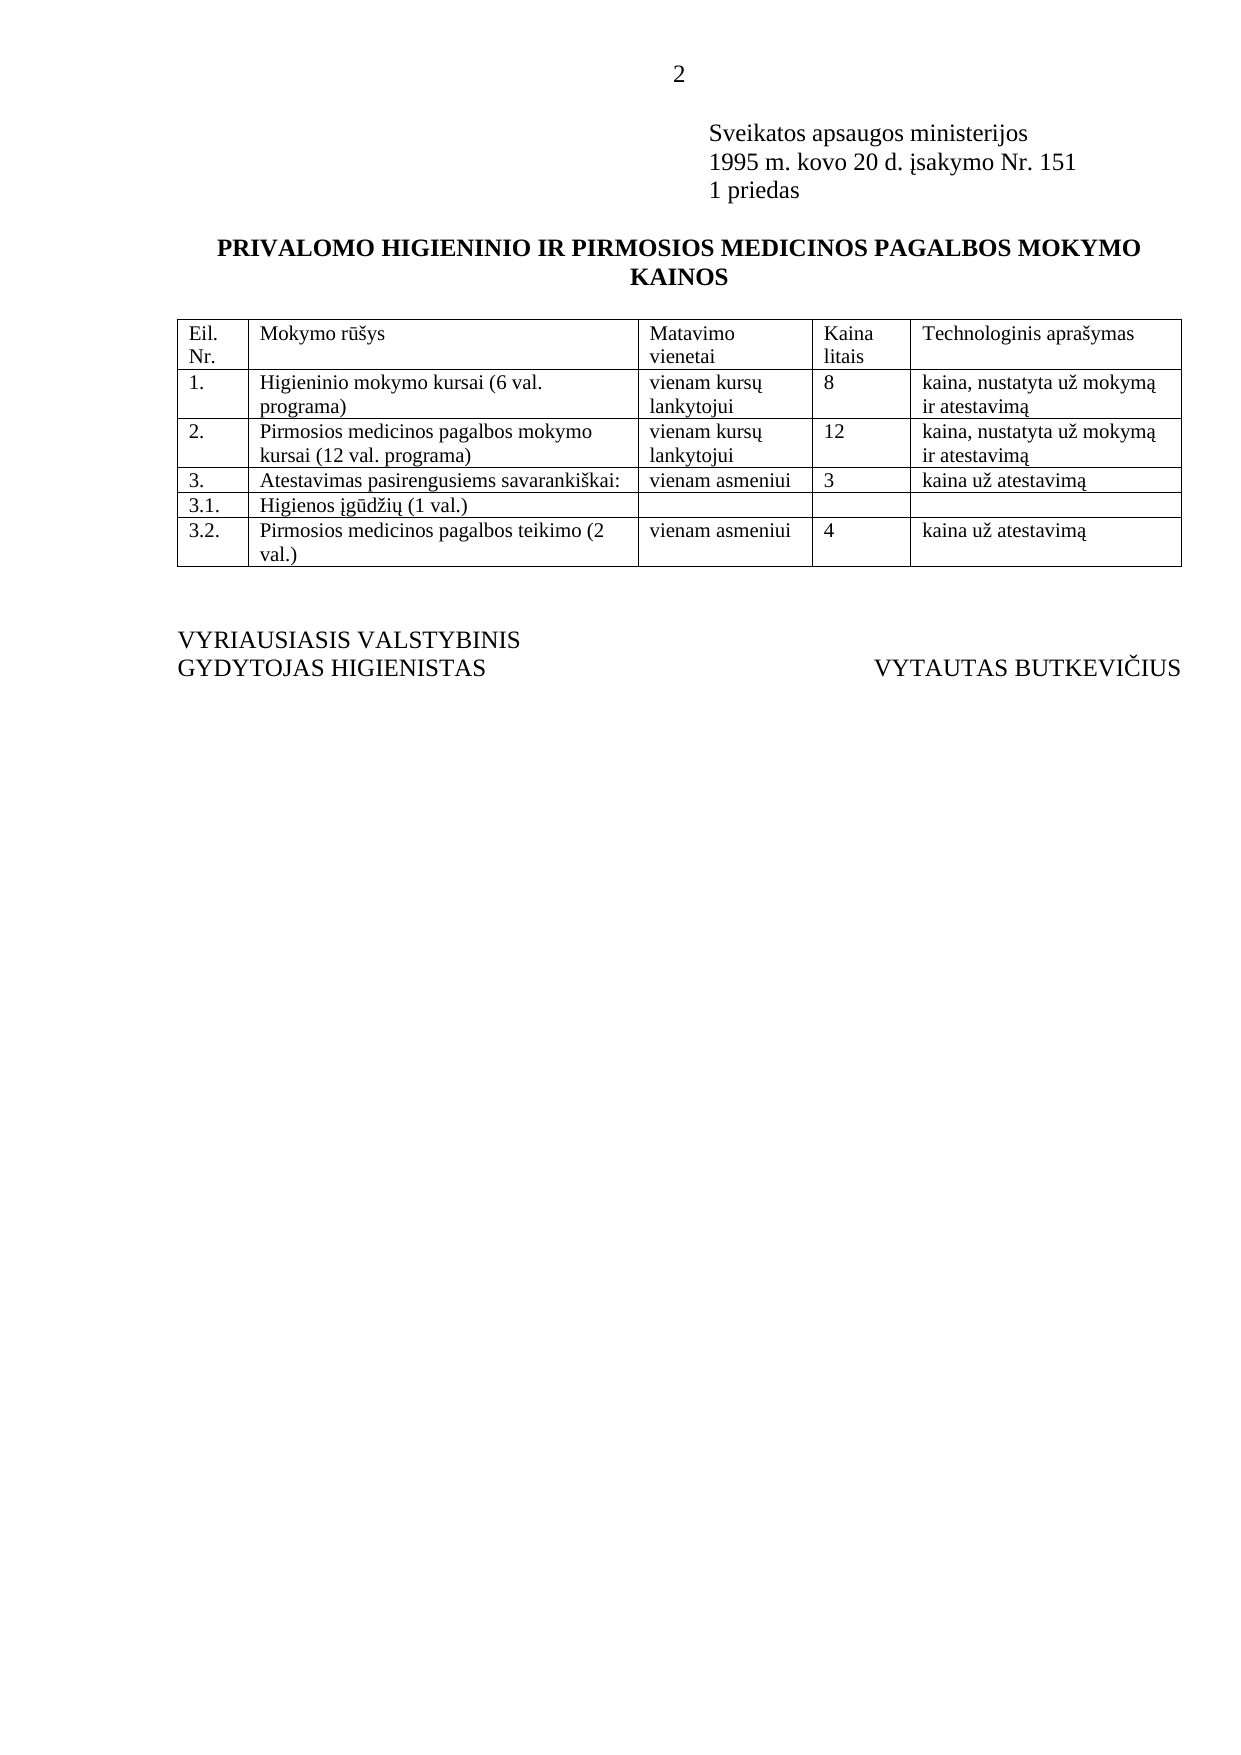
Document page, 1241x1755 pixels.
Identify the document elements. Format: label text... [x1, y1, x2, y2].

table_cell vienam asmeniui [639, 518, 812, 566]
table_cell Higienos įgūdžių (1 val.) [249, 493, 638, 517]
table_cell 12 [813, 419, 910, 467]
table_cell Higieninio mokymo kursai (6 val. programa) [249, 370, 638, 418]
text Sveikatos apsaugos ministerijos [709, 118, 1181, 147]
table_cell 3.2. [178, 518, 248, 566]
table_header Matavimo vienetai [639, 320, 812, 368]
table_header Mokymo rūšys [249, 320, 638, 368]
table_cell 3 [813, 468, 910, 492]
table_cell vienam kursų lankytojui [639, 419, 812, 467]
table_cell 3. [178, 468, 248, 492]
text GYDYTOJAS HIGIENISTAS VYTAUTAS BUTKEVIČIUS [177, 653, 1181, 682]
table_header Kaina litais [813, 320, 910, 368]
text VYRIAUSIASIS VALSTYBINIS [177, 625, 1181, 653]
table_header Technologinis aprašymas [911, 320, 1181, 368]
table_cell vienam asmeniui [639, 468, 812, 492]
table_cell [639, 493, 812, 517]
table_cell 4 [813, 518, 910, 566]
table_cell Pirmosios medicinos pagalbos teikimo (2 val.) [249, 518, 638, 566]
text PRIVALOMO HIGIENINIO IR PIRMOSIOS MEDICINOS PAGALBOS MOKYMO KAINOS [177, 233, 1181, 291]
table_cell Pirmosios medicinos pagalbos mokymo kursai (12 val. programa) [249, 419, 638, 467]
table_cell 8 [813, 370, 910, 418]
table_cell 3.1. [178, 493, 248, 517]
table_cell Atestavimas pasirengusiems savarankiškai: [249, 468, 638, 492]
text 1 priedas [177, 176, 1181, 204]
table_cell 2. [178, 419, 248, 467]
table_cell [911, 493, 1181, 517]
table_cell kaina, nustatyta už mokymą ir atestavimą [911, 370, 1181, 418]
text 1995 m. kovo 20 d. įsakymo Nr. 151 [177, 147, 1181, 176]
table_cell vienam kursų lankytojui [639, 370, 812, 418]
table_cell [813, 493, 910, 517]
table_cell 1. [178, 370, 248, 418]
table_cell kaina už atestavimą [911, 468, 1181, 492]
table_cell kaina, nustatyta už mokymą ir atestavimą [911, 419, 1181, 467]
table_cell kaina už atestavimą [911, 518, 1181, 566]
table_header Eil. Nr. [178, 320, 248, 368]
